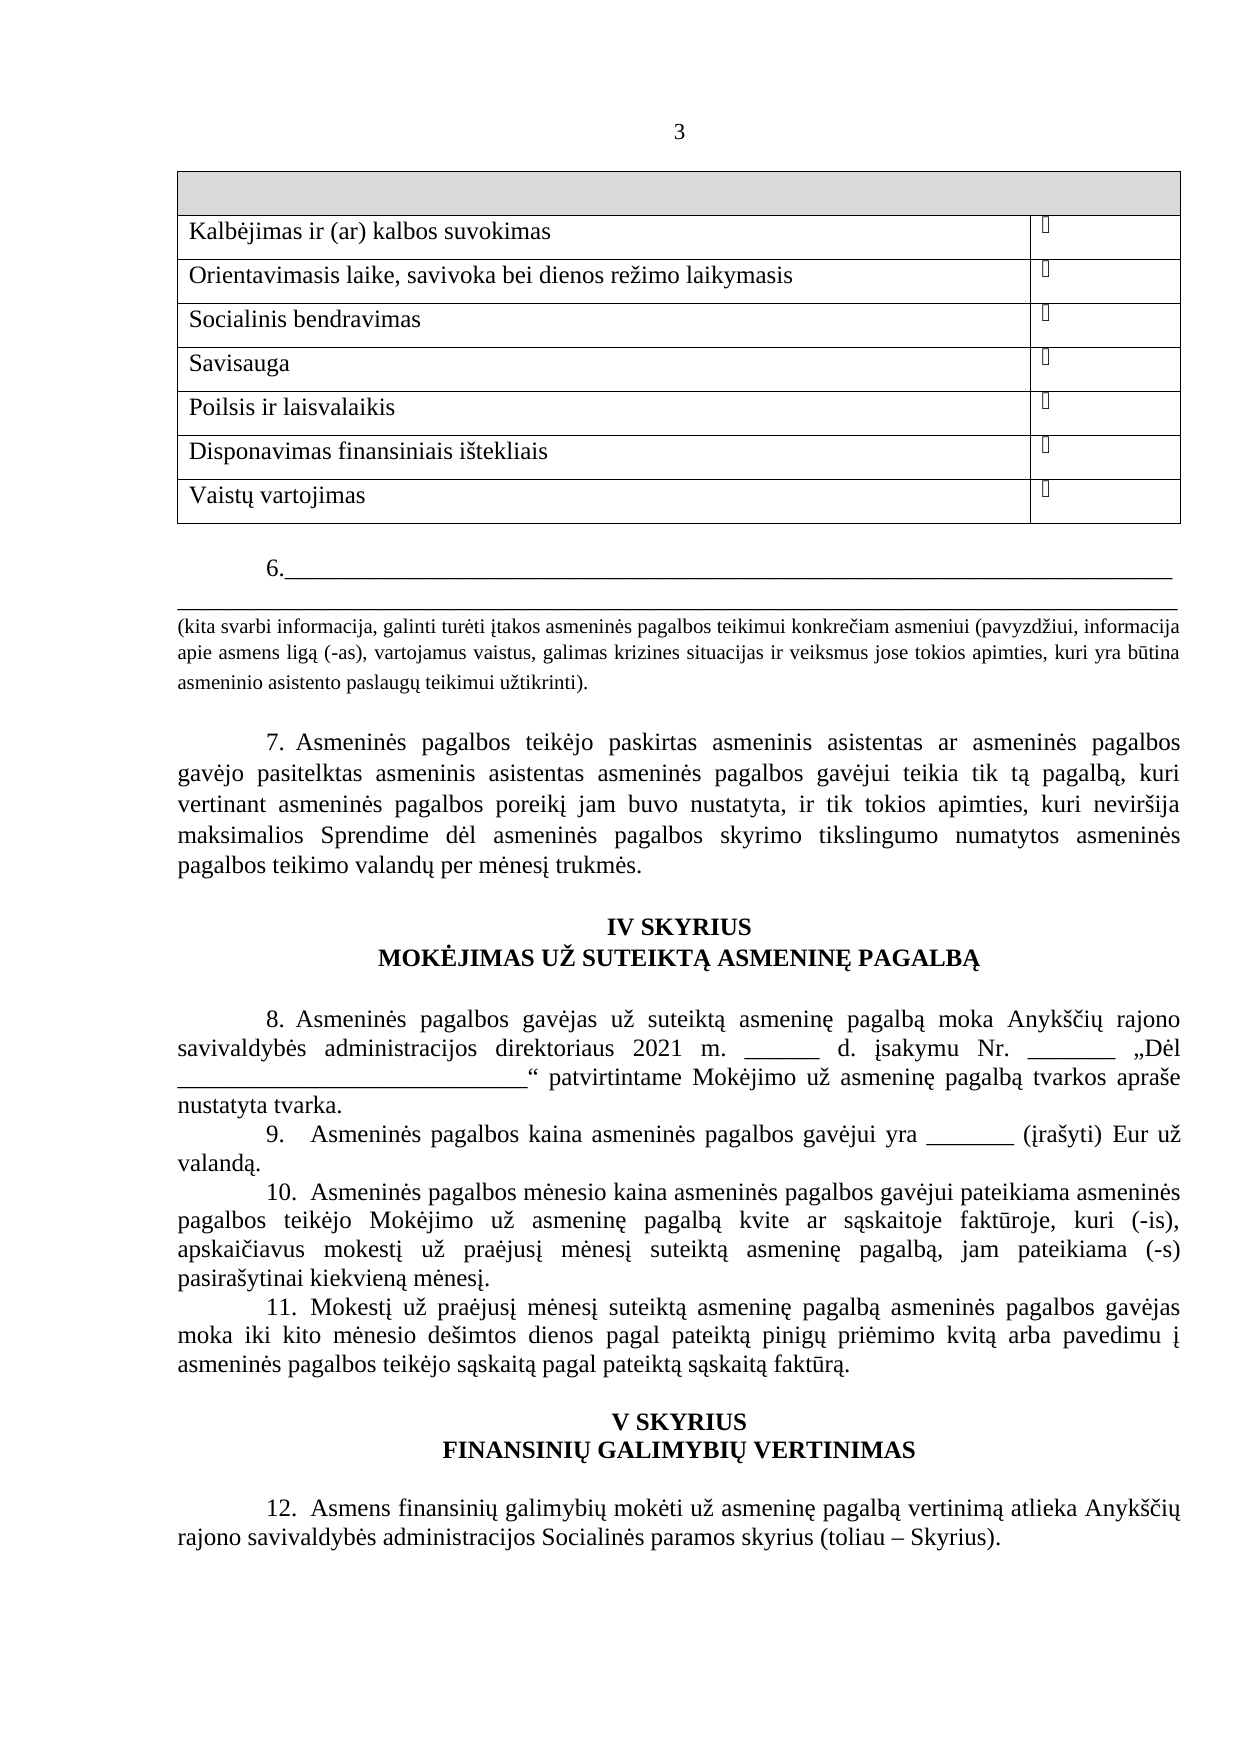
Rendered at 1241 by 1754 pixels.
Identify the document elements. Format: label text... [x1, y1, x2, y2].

table_cell  [1031, 216, 1180, 259]
table_cell Kalbėjimas ir (ar) kalbos suvokimas [178, 216, 1030, 259]
text IV SKYRIUS [177, 912, 1181, 941]
table_cell Socialinis bendravimas [178, 304, 1030, 347]
text 11. Mokestį už praėjusį mėnesį suteiktą asmeninę pagalbą asmeninės pagalbos gavėjas moka iki kito mėnesio dešimtos dienos pagal pateiktą pinigų priėmimo kvitą arba pavedimu į asmeninės pagalbos teikėjo sąskaitą pagal pateiktą sąskaitą faktūrą. [177, 1292, 1181, 1378]
table_cell Orientavimasis laike, savivoka bei dienos režimo laikymasis [178, 260, 1030, 303]
text 6._______________________________________________________________________________________________________________________________________________________(kita svarbi informacija, galinti turėti įtakos asmeninės pagalbos teikimui konkrečiam asmeniui (pavyzdžiui, informacija apie asmens ligą (‑as), vartojamus vaistus, galimas krizines situacijas ir veiksmus jose tokios apimties, kuri yra būtina asmeninio asistento paslaugų teikimui užtikrinti). [177, 553, 1181, 695]
text 12. Asmens finansinių galimybių mokėti už asmeninę pagalbą vertinimą atlieka Anykščių rajono savivaldybės administracijos Socialinės paramos skyrius (toliau – Skyrius). [177, 1493, 1181, 1550]
text 10. Asmeninės pagalbos mėnesio kaina asmeninės pagalbos gavėjui pateikiama asmeninės pagalbos teikėjo Mokėjimo už asmeninę pagalbą kvite ar sąskaitoje faktūroje, kuri (-is), apskaičiavus mokestį už praėjusį mėnesį suteiktą asmeninę pagalbą, jam pateikiama (-s) pasirašytinai kiekvieną mėnesį. [177, 1177, 1181, 1292]
table_cell  [1031, 436, 1180, 479]
text V SKYRIUS [177, 1407, 1181, 1435]
text 8. Asmeninės pagalbos gavėjas už suteiktą asmeninę pagalbą moka Anykščių rajono savivaldybės administracijos direktoriaus 2021 m. ______ d. įsakymu Nr. _______ „Dėl ____________________________“ patvirtintame Mokėjimo už asmeninę pagalbą tvarkos apraše nustatyta tvarka. [177, 1004, 1181, 1119]
text 7. Asmeninės pagalbos teikėjo paskirtas asmeninis asistentas ar asmeninės pagalbos gavėjo pasitelktas asmeninis asistentas asmeninės pagalbos gavėjui teikia tik tą pagalbą, kuri vertinant asmeninės pagalbos poreikį jam buvo nustatyta, ir tik tokios apimties, kuri neviršija maksimalios Sprendime dėl asmeninės pagalbos skyrimo tikslingumo numatytos asmeninės pagalbos teikimo valandų per mėnesį trukmės. [177, 727, 1181, 879]
table_cell Vaistų vartojimas [178, 480, 1030, 523]
table_cell  [1031, 304, 1180, 347]
table_cell Disponavimas finansiniais ištekliais [178, 436, 1030, 479]
text 9. Asmeninės pagalbos kaina asmeninės pagalbos gavėjui yra _______ (įrašyti) Eur už valandą. [177, 1119, 1181, 1177]
text FINANSINIŲ GALIMYBIŲ VERTINIMAS [177, 1435, 1181, 1464]
table_cell [178, 172, 1180, 215]
table_cell  [1031, 392, 1180, 435]
table_cell Savisauga [178, 348, 1030, 391]
text MOKĖJIMAS UŽ SUTEIKTĄ ASMENINĘ PAGALBĄ [177, 943, 1181, 971]
table_cell  [1031, 260, 1180, 303]
table_cell  [1031, 348, 1180, 391]
table_cell Poilsis ir laisvalaikis [178, 392, 1030, 435]
table_cell  [1031, 480, 1180, 523]
